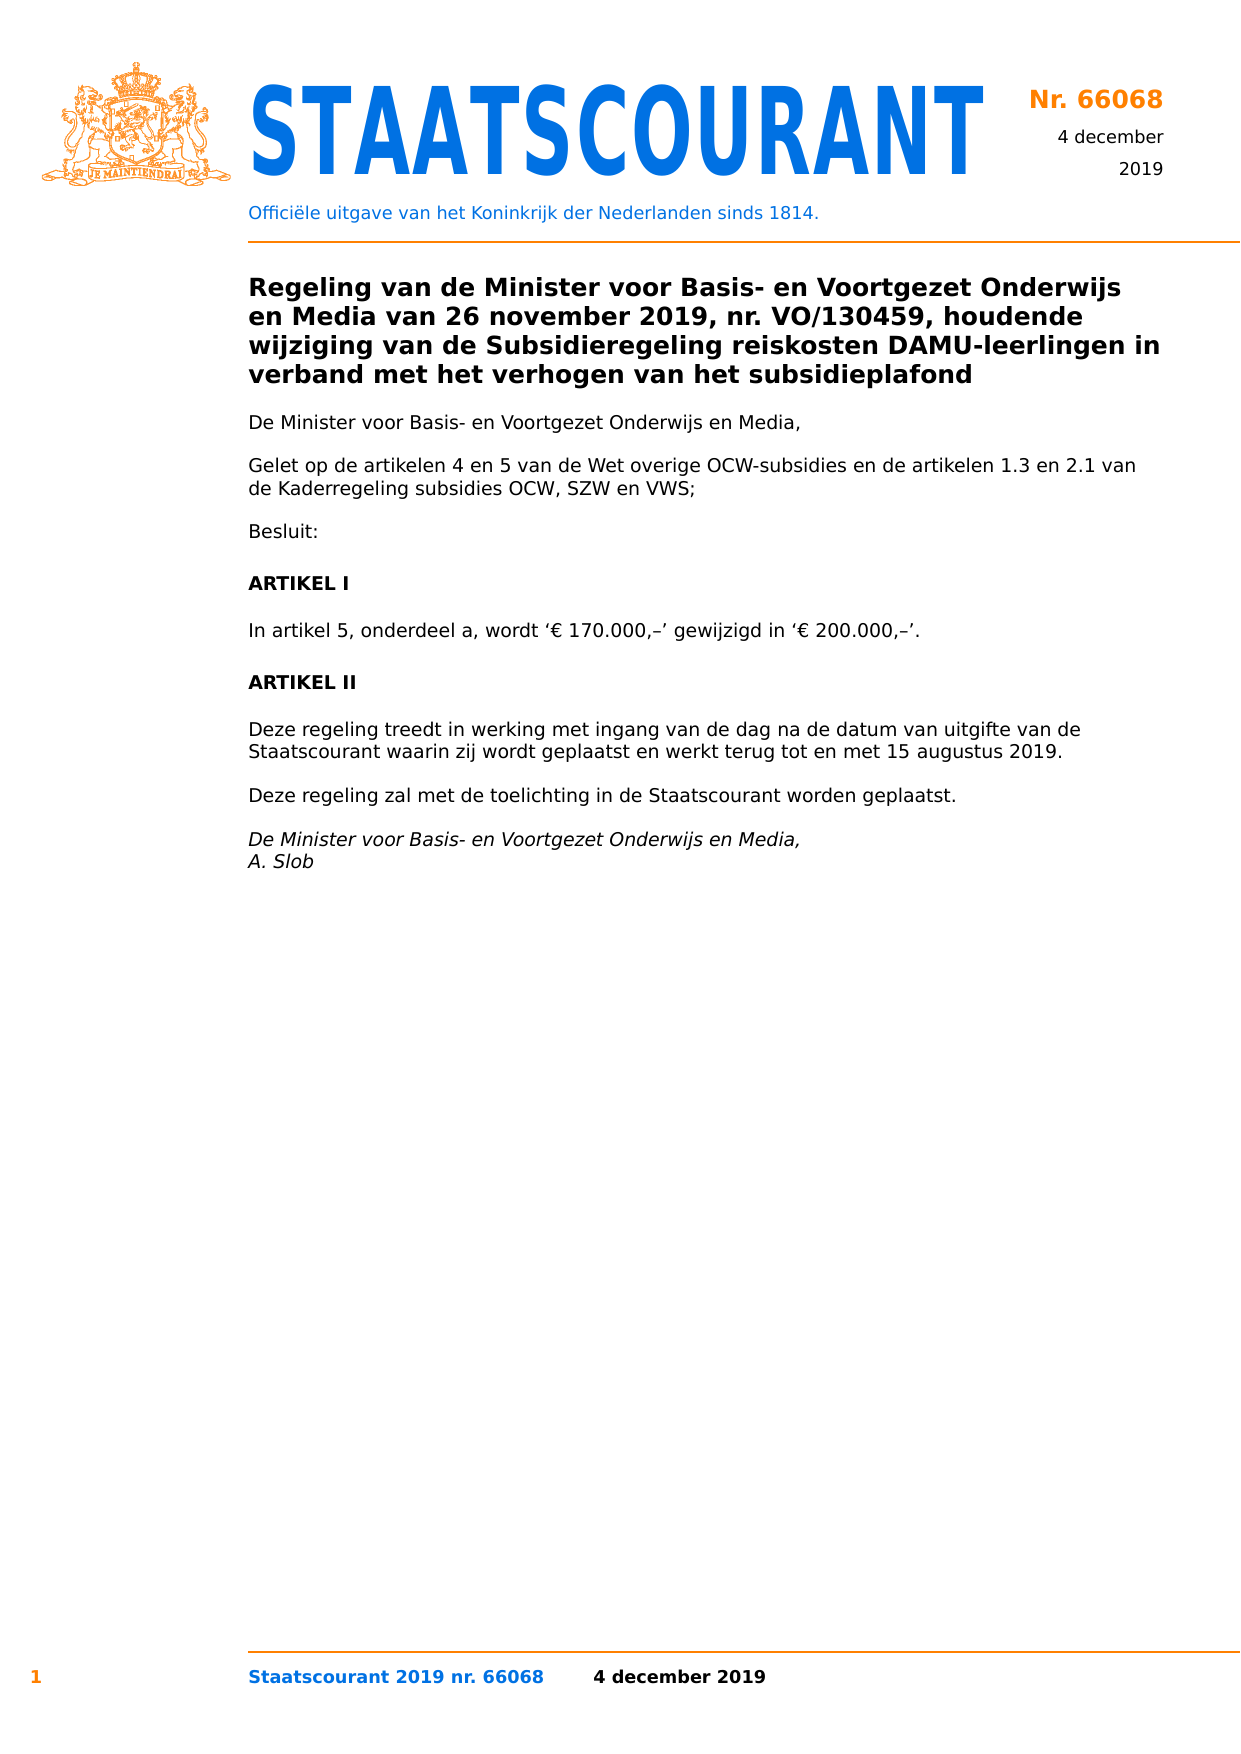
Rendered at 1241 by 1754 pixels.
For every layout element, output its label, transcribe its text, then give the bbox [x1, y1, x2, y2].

table_header [25, 62, 248, 241]
subtitle ARTIKEL I [248, 573, 1163, 595]
text De Minister voor Basis- en Voortgezet Onderwijs en Media, A. Slob [248, 829, 1163, 873]
text Gelet op de artikelen 4 en 5 van de Wet overige OCW-subsidies en de artikelen 1.3 en 2.1 van de Kaderregeling subsidies OCW, SZW en VWS; [248, 455, 1163, 499]
table_cell 4 december [998, 121, 1240, 153]
table_header STAATSCOURANT [248, 62, 998, 203]
table_cell Officiële uitgave van het Koninkrijk der Nederlanden sinds 1814. [248, 203, 1240, 241]
text Besluit: [248, 521, 1163, 543]
table_cell 2019 [998, 153, 1240, 203]
subtitle Regeling van de Minister voor Basis- en Voortgezet Onderwijs en Media van 26 november 2019, nr. VO/130459, houdende wijziging van de Subsidieregeling reiskosten DAMU-leerlingen in verband met het verhogen van het subsidieplafond [248, 273, 1163, 390]
table_header Nr. 66068 [998, 62, 1240, 121]
subtitle ARTIKEL II [248, 672, 1163, 694]
picture [41, 62, 231, 186]
text De Minister voor Basis- en Voortgezet Onderwijs en Media, [248, 412, 1163, 433]
text Deze regeling treedt in werking met ingang van de dag na de datum van uitgifte van de Staatscourant waarin zij wordt geplaatst en werkt terug tot en met 15 augustus 2019. [248, 719, 1163, 763]
text Deze regeling zal met de toelichting in de Staatscourant worden geplaatst. [248, 785, 1163, 807]
text In artikel 5, onderdeel a, wordt ‘€ 170.000,–’ gewijzigd in ‘€ 200.000,–’. [248, 620, 1163, 642]
